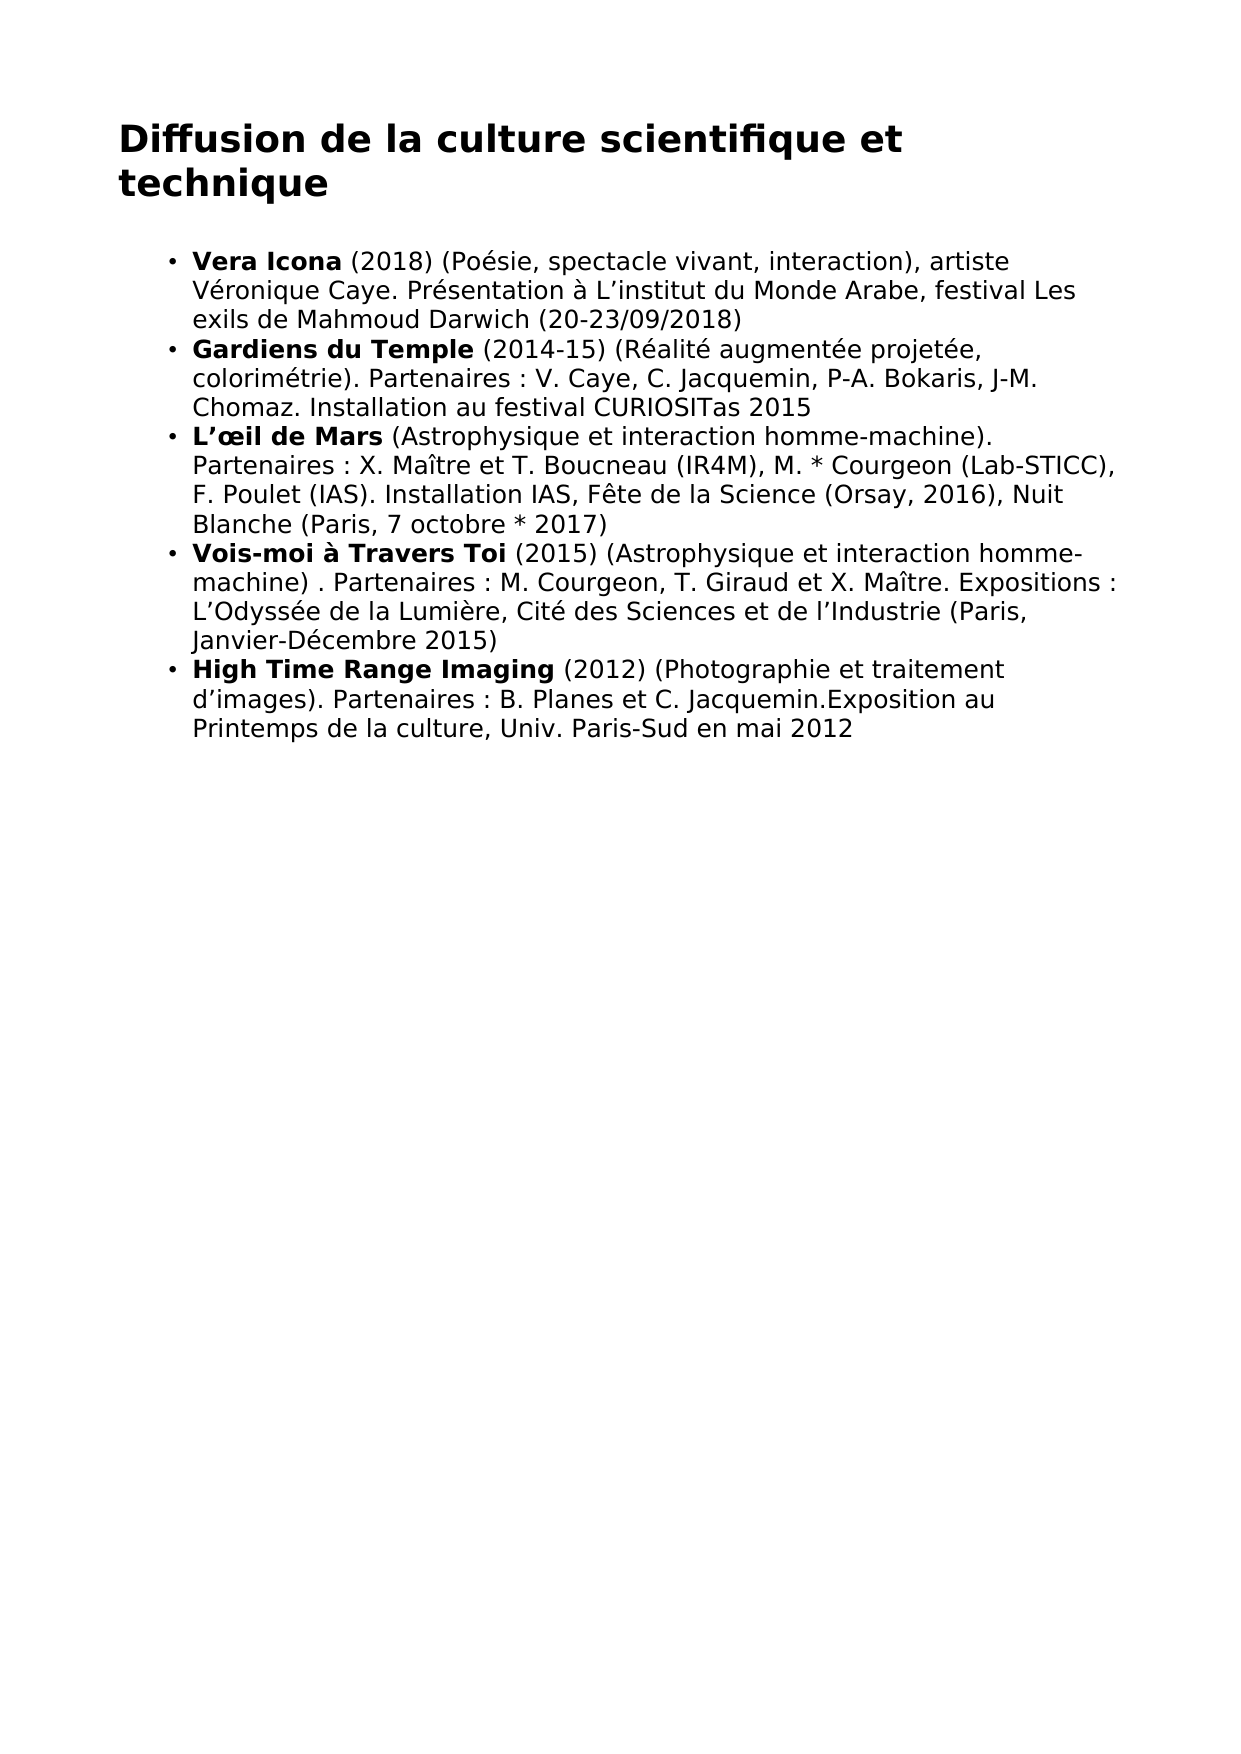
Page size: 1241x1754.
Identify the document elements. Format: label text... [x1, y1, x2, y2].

list Gardiens du Temple (2014-15) (Réalité augmentée projetée, colorimétrie). Partenaires : V. Caye, C. Jacquemin, P-A. Bokaris, J-M. Chomaz. Installation au festival CURIOSITas 2015 [177, 335, 1122, 422]
list High Time Range Imaging (2012) (Photographie et traitement d’images). Partenaires : B. Planes et C. Jacquemin.Exposition au Printemps de la culture, Univ. Paris-Sud en mai 2012 [177, 656, 1122, 743]
list L’œil de Mars (Astrophysique et interaction homme-machine). Partenaires : X. Maître et T. Boucneau (IR4M), M. * Courgeon (Lab-STICC), F. Poulet (IAS). Installation IAS, Fête de la Science (Orsay, 2016), Nuit Blanche (Paris, 7 octobre * 2017) [177, 422, 1122, 539]
list Vera Icona (2018) (Poésie, spectacle vivant, interaction), artiste Véronique Caye. Présentation à L’institut du Monde Arabe, festival Les exils de Mahmoud Darwich (20-23/09/2018) [177, 247, 1122, 335]
list Vois-moi à Travers Toi (2015) (Astrophysique et interaction homme-machine) . Partenaires : M. Courgeon, T. Giraud et X. Maître. Expositions : L’Odyssée de la Lumière, Cité des Sciences et de l’Industrie (Paris, Janvier-Décembre 2015) [177, 539, 1122, 656]
subtitle Diffusion de la culture scientifique et technique [118, 118, 1122, 205]
